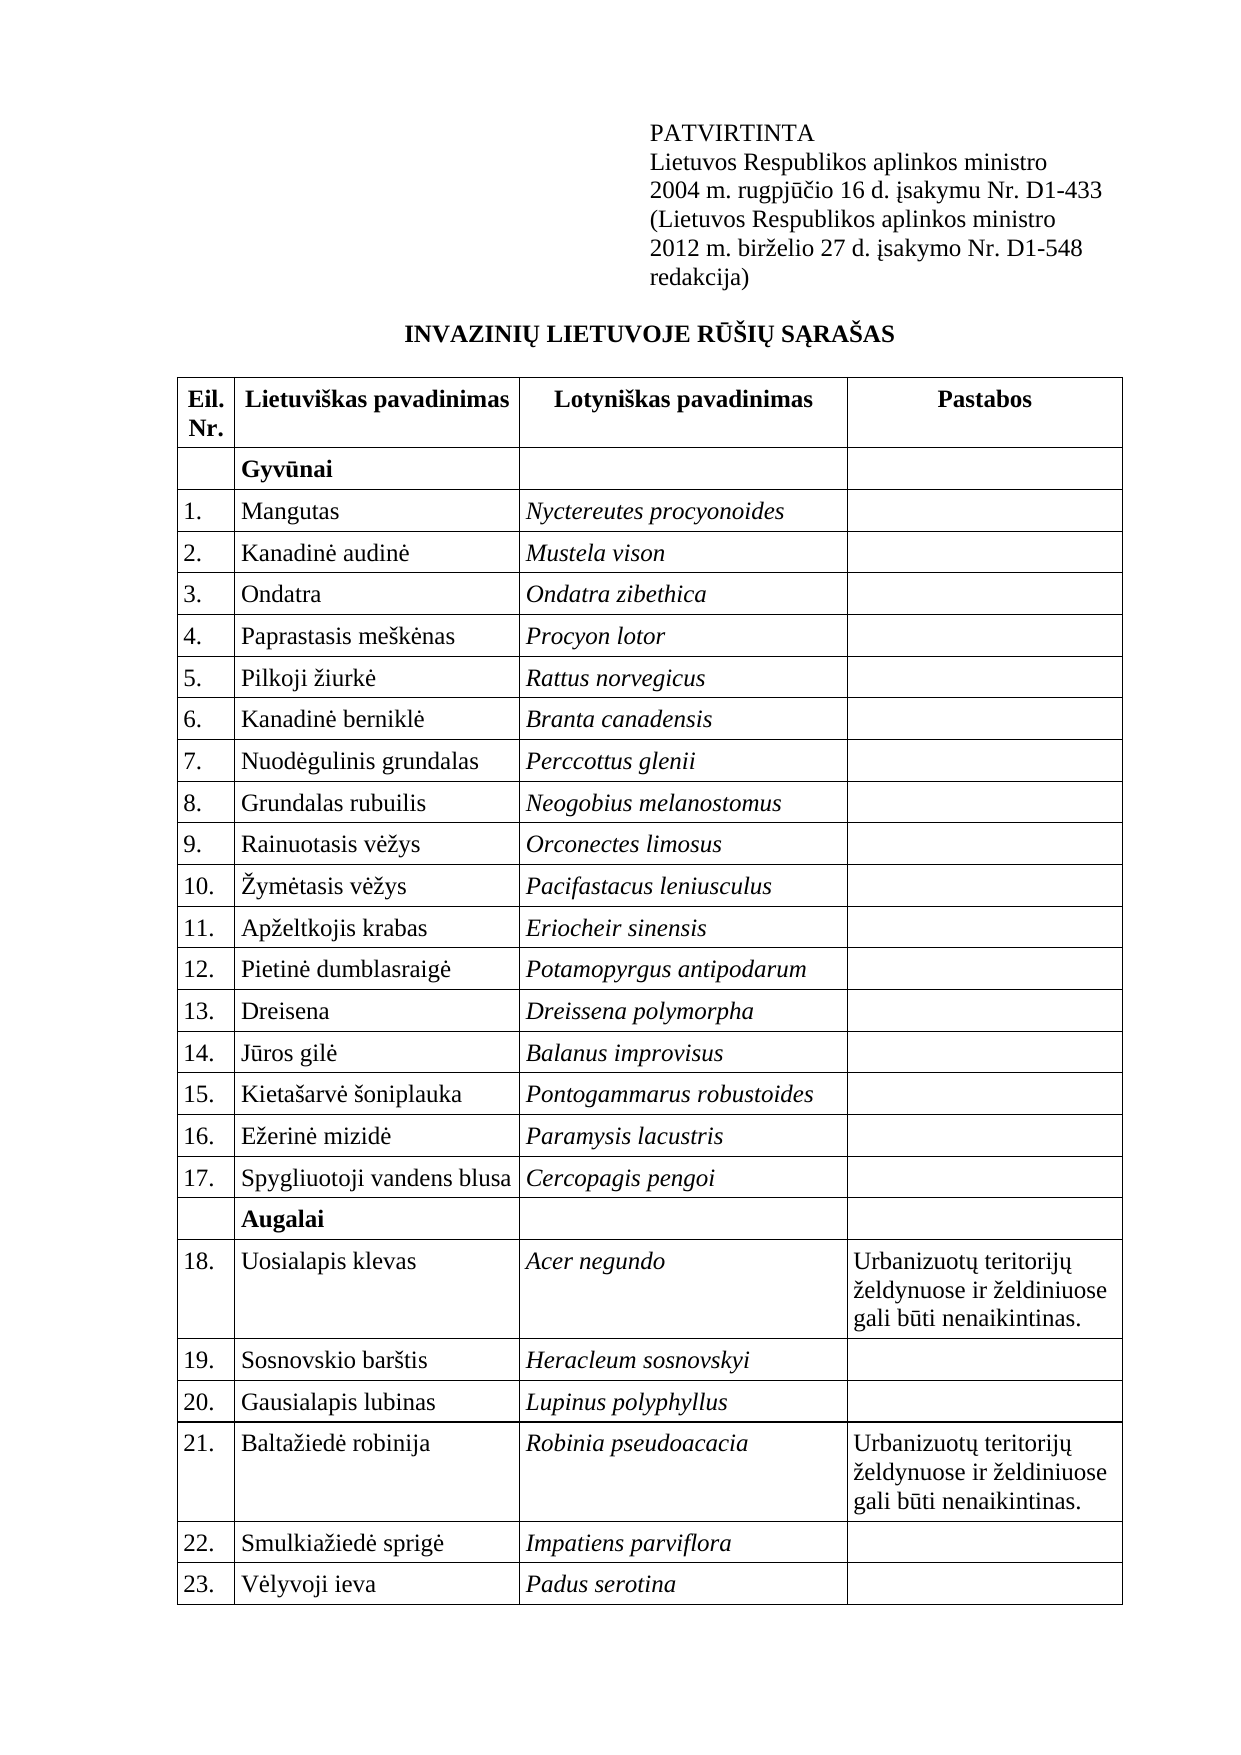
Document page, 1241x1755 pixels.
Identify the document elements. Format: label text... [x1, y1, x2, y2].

table_cell Baltažiedė robinija [235, 1423, 519, 1521]
table_cell 17. [178, 1157, 234, 1197]
table_header Pastabos [848, 378, 1122, 447]
table_cell 11. [178, 907, 234, 947]
table_cell [848, 1198, 1122, 1239]
table_cell Procyon lotor [520, 615, 847, 656]
table_cell [848, 1157, 1122, 1197]
table_cell Balanus improvisus [520, 1032, 847, 1072]
table_cell [848, 907, 1122, 947]
table_cell [848, 573, 1122, 614]
table_cell [848, 657, 1122, 697]
table_cell [848, 1339, 1122, 1380]
table_cell [848, 490, 1122, 531]
table_cell 4. [178, 615, 234, 656]
table_cell 2. [178, 532, 234, 572]
table_cell 7. [178, 740, 234, 781]
text Lietuvos Respublikos aplinkos ministro [649, 147, 1122, 176]
table_cell Sosnovskio barštis [235, 1339, 519, 1380]
table_cell [848, 823, 1122, 864]
text (Lietuvos Respublikos aplinkos ministro [649, 204, 1122, 233]
table_cell Paramysis lacustris [520, 1115, 847, 1156]
table_cell [848, 448, 1122, 489]
table_cell 12. [178, 948, 234, 989]
table_cell Eriocheir sinensis [520, 907, 847, 947]
table_cell Žymėtasis vėžys [235, 865, 519, 906]
table_cell 16. [178, 1115, 234, 1156]
table_cell Nuodėgulinis grundalas [235, 740, 519, 781]
table_cell [178, 1198, 234, 1239]
table_cell Augalai [235, 1198, 519, 1239]
table_cell Acer negundo [520, 1240, 847, 1338]
table_header Lietuviškas pavadinimas [235, 378, 519, 447]
text Invazinių Lietuvoje rūšių sąrašas [177, 319, 1122, 348]
table_cell Dreisena [235, 990, 519, 1031]
table_cell 15. [178, 1073, 234, 1114]
table_cell Uosialapis klevas [235, 1240, 519, 1338]
table_cell Vėlyvoji ieva [235, 1563, 519, 1604]
table_cell 9. [178, 823, 234, 864]
table_cell Jūros gilė [235, 1032, 519, 1072]
table_cell 14. [178, 1032, 234, 1072]
table_cell Grundalas rubuilis [235, 782, 519, 822]
table_cell Gausialapis lubinas [235, 1381, 519, 1421]
table_cell [848, 1522, 1122, 1562]
table_cell 1. [178, 490, 234, 531]
table_cell Urbanizuotų teritorijų želdynuose ir želdiniuose gali būti nenaikintinas. [848, 1240, 1122, 1338]
table_cell Ondatra zibethica [520, 573, 847, 614]
table_cell 10. [178, 865, 234, 906]
table_cell Paprastasis meškėnas [235, 615, 519, 656]
table_cell Smulkiažiedė sprigė [235, 1522, 519, 1562]
table_cell Impatiens parviflora [520, 1522, 847, 1562]
table_cell 19. [178, 1339, 234, 1380]
table_cell 23. [178, 1563, 234, 1604]
table_cell Pacifastacus leniusculus [520, 865, 847, 906]
table_cell [848, 615, 1122, 656]
table_cell 18. [178, 1240, 234, 1338]
table_cell 6. [178, 698, 234, 739]
table_cell Spygliuotoji vandens blusa [235, 1157, 519, 1197]
table_cell [848, 740, 1122, 781]
text PATVIRTINTA [649, 118, 1122, 147]
table_cell [848, 1073, 1122, 1114]
table_cell 5. [178, 657, 234, 697]
text redakcija) [649, 262, 1122, 291]
table_cell Pietinė dumblasraigė [235, 948, 519, 989]
table_cell Heracleum sosnovskyi [520, 1339, 847, 1380]
table_cell Mustela vison [520, 532, 847, 572]
table_cell Potamopyrgus antipodarum [520, 948, 847, 989]
table_cell [848, 1115, 1122, 1156]
table_cell Padus serotina [520, 1563, 847, 1604]
table_cell Ežerinė mizidė [235, 1115, 519, 1156]
table_cell [178, 448, 234, 489]
table_cell [520, 448, 847, 489]
table_cell 22. [178, 1522, 234, 1562]
table_cell Kanadinė audinė [235, 532, 519, 572]
table_cell Rattus norvegicus [520, 657, 847, 697]
table_cell [848, 865, 1122, 906]
table_cell Gyvūnai [235, 448, 519, 489]
table_cell [848, 782, 1122, 822]
table_header Eil. Nr. [178, 378, 234, 447]
table_cell Ondatra [235, 573, 519, 614]
table_cell [848, 990, 1122, 1031]
table_cell [848, 948, 1122, 989]
table_cell Pontogammarus robustoides [520, 1073, 847, 1114]
table_cell Lupinus polyphyllus [520, 1381, 847, 1421]
table_cell [520, 1198, 847, 1239]
table_cell 8. [178, 782, 234, 822]
text 2012 m. birželio 27 d. įsakymo Nr. D1-548 [649, 233, 1122, 262]
table_cell [848, 1563, 1122, 1604]
table_cell Robinia pseudoacacia [520, 1423, 847, 1521]
table_cell Rainuotasis vėžys [235, 823, 519, 864]
table_cell [848, 698, 1122, 739]
table_cell Neogobius melanostomus [520, 782, 847, 822]
table_cell Mangutas [235, 490, 519, 531]
table_cell [848, 1032, 1122, 1072]
table_cell 13. [178, 990, 234, 1031]
table_cell Kietašarvė šoniplauka [235, 1073, 519, 1114]
table_cell 3. [178, 573, 234, 614]
table_cell Pilkoji žiurkė [235, 657, 519, 697]
table_cell Orconectes limosus [520, 823, 847, 864]
table_cell Urbanizuotų teritorijų želdynuose ir želdiniuose gali būti nenaikintinas. [848, 1423, 1122, 1521]
table_cell Cercopagis pengoi [520, 1157, 847, 1197]
table_cell Perccottus glenii [520, 740, 847, 781]
text 2004 m. rugpjūčio 16 d. įsakymu Nr. D1-433 [649, 176, 1122, 204]
table_cell Branta canadensis [520, 698, 847, 739]
table_cell Dreissena polymorpha [520, 990, 847, 1031]
table_cell Kanadinė berniklė [235, 698, 519, 739]
table_header Lotyniškas pavadinimas [520, 378, 847, 447]
table_cell [848, 532, 1122, 572]
table_cell [848, 1381, 1122, 1421]
table_cell Apželtkojis krabas [235, 907, 519, 947]
table_cell Nyctereutes procyonoides [520, 490, 847, 531]
table_cell 21. [178, 1423, 234, 1521]
table_cell 20. [178, 1381, 234, 1421]
